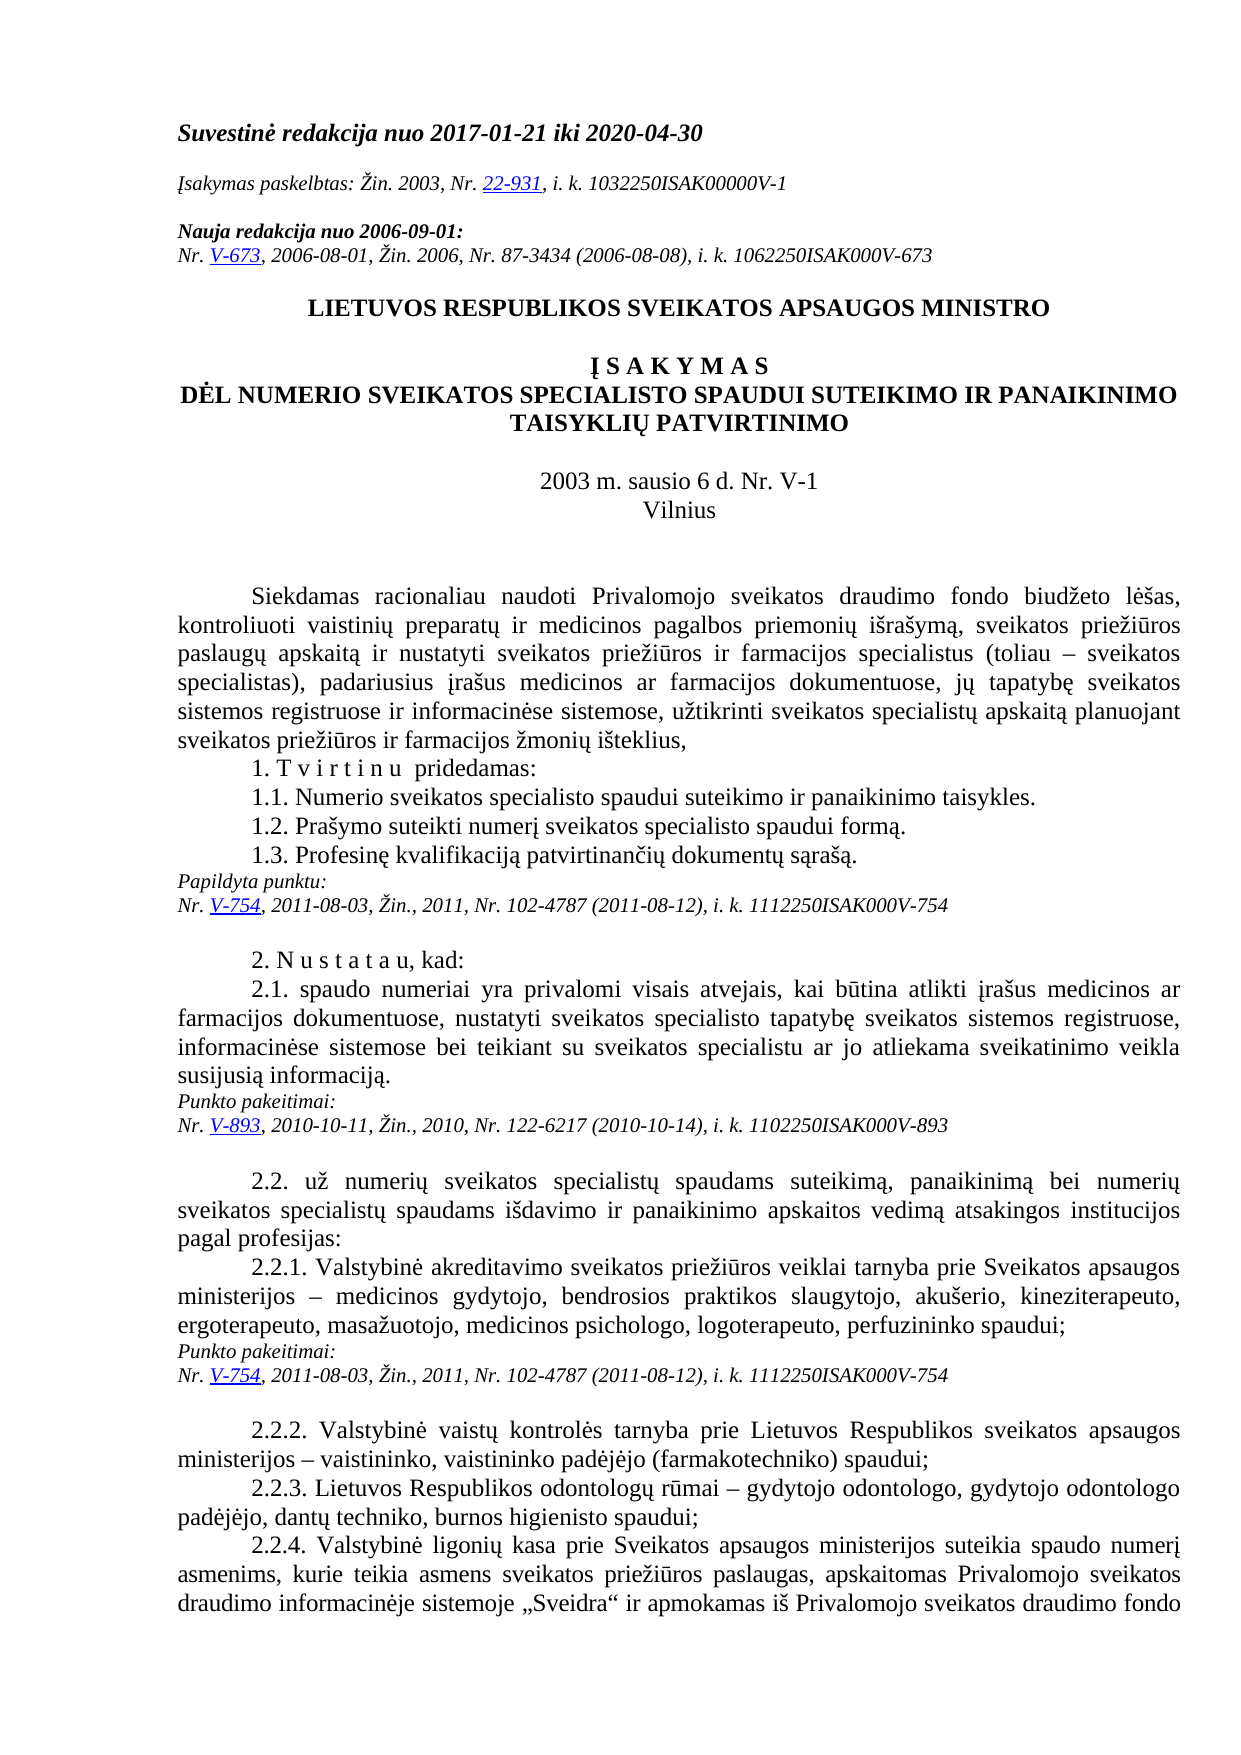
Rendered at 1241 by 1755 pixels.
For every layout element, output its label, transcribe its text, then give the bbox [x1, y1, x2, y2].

text Papildyta punktu: [177, 868, 1181, 893]
text 1.3. Profesinę kvalifikaciją patvirtinančių dokumentų sąrašą. [177, 840, 1181, 868]
text Punkto pakeitimai: [177, 1338, 1181, 1363]
text 2.2.1. Valstybinė akreditavimo sveikatos priežiūros veiklai tarnyba prie Sveikatos apsaugos ministerijos – medicinos gydytojo, bendrosios praktikos slaugytojo, akušerio, kineziterapeuto, ergoterapeuto, masažuotojo, medicinos psichologo, logoterapeuto, perfuzininko spaudui; [177, 1252, 1181, 1338]
text Nauja redakcija nuo 2006-09-01: [177, 219, 1181, 243]
text 1. Tvirtinu pridedamas: [177, 753, 1181, 782]
text 2003 m. sausio 6 d. Nr. V-1 [177, 466, 1181, 495]
text Nr. V-754, 2011-08-03, Žin., 2011, Nr. 102-4787 (2011-08-12), i. k. 1112250ISAK000V-754 [177, 1363, 1181, 1387]
text 2.2.2. Valstybinė vaistų kontrolės tarnyba prie Lietuvos Respublikos sveikatos apsaugos ministerijos – vaistininko, vaistininko padėjėjo (farmakotechniko) spaudui; [177, 1415, 1181, 1473]
text Nr. V-893, 2010-10-11, Žin., 2010, Nr. 122-6217 (2010-10-14), i. k. 1102250ISAK000V-893 [177, 1113, 1181, 1137]
text 1.2. Prašymo suteikti numerį sveikatos specialisto spaudui formą. [177, 811, 1181, 840]
text Suvestinė redakcija nuo 2017-01-21 iki 2020-04-30 [177, 118, 1181, 147]
text Punkto pakeitimai: [177, 1089, 1181, 1113]
text 2.2.3. Lietuvos Respublikos odontologų rūmai – gydytojo odontologo, gydytojo odontologo padėjėjo, dantų techniko, burnos higienisto spaudui; [177, 1473, 1181, 1530]
text 1.1. Numerio sveikatos specialisto spaudui suteikimo ir panaikinimo taisykles. [177, 782, 1181, 811]
text LIETUVOS RESPUBLIKOS SVEIKATOS APSAUGOS MINISTRO [177, 293, 1181, 322]
text Įsakymas paskelbtas: Žin. 2003, Nr. 22-931, i. k. 1032250ISAK00000V-1 [177, 171, 1181, 195]
text Vilnius [177, 495, 1181, 523]
text 2.2.4. Valstybinė ligonių kasa prie Sveikatos apsaugos ministerijos suteikia spaudo numerį asmenims, kurie teikia asmens sveikatos priežiūros paslaugas, apskaitomas Privalomojo sveikatos draudimo informacinėje sistemoje „Sveidra“ ir apmokamas iš Privalomojo sveikatos draudimo fondo [177, 1530, 1181, 1617]
text 2.2. už numerių sveikatos specialistų spaudams suteikimą, panaikinimą bei numerių sveikatos specialistų spaudams išdavimo ir panaikinimo apskaitos vedimą atsakingos institucijos pagal profesijas: [177, 1166, 1181, 1252]
text Nr. V-673, 2006-08-01, Žin. 2006, Nr. 87-3434 (2006-08-08), i. k. 1062250ISAK000V-673 [177, 243, 1181, 267]
text ĮSAKYMAS [177, 351, 1181, 380]
text 2. Nustatau, kad: [177, 945, 1181, 974]
text 2.1. spaudo numeriai yra privalomi visais atvejais, kai būtina atlikti įrašus medicinos ar farmacijos dokumentuose, nustatyti sveikatos specialisto tapatybę sveikatos sistemos registruose, informacinėse sistemose bei teikiant su sveikatos specialistu ar jo atliekama sveikatinimo veikla susijusią informaciją. [177, 974, 1181, 1089]
text DĖL NUMERIO SVEIKATOS SPECIALISTO SPAUDUI SUTEIKIMO IR PANAIKINIMO TAISYKLIŲ PATVIRTINIMO [177, 380, 1181, 437]
text Nr. V-754, 2011-08-03, Žin., 2011, Nr. 102-4787 (2011-08-12), i. k. 1112250ISAK000V-754 [177, 893, 1181, 917]
text Siekdamas racionaliau naudoti Privalomojo sveikatos draudimo fondo biudžeto lėšas, kontroliuoti vaistinių preparatų ir medicinos pagalbos priemonių išrašymą, sveikatos priežiūros paslaugų apskaitą ir nustatyti sveikatos priežiūros ir farmacijos specialistus (toliau – sveikatos specialistas), padariusius įrašus medicinos ar farmacijos dokumentuose, jų tapatybę sveikatos sistemos registruose ir informacinėse sistemose, užtikrinti sveikatos specialistų apskaitą planuojant sveikatos priežiūros ir farmacijos žmonių išteklius, [177, 581, 1181, 753]
